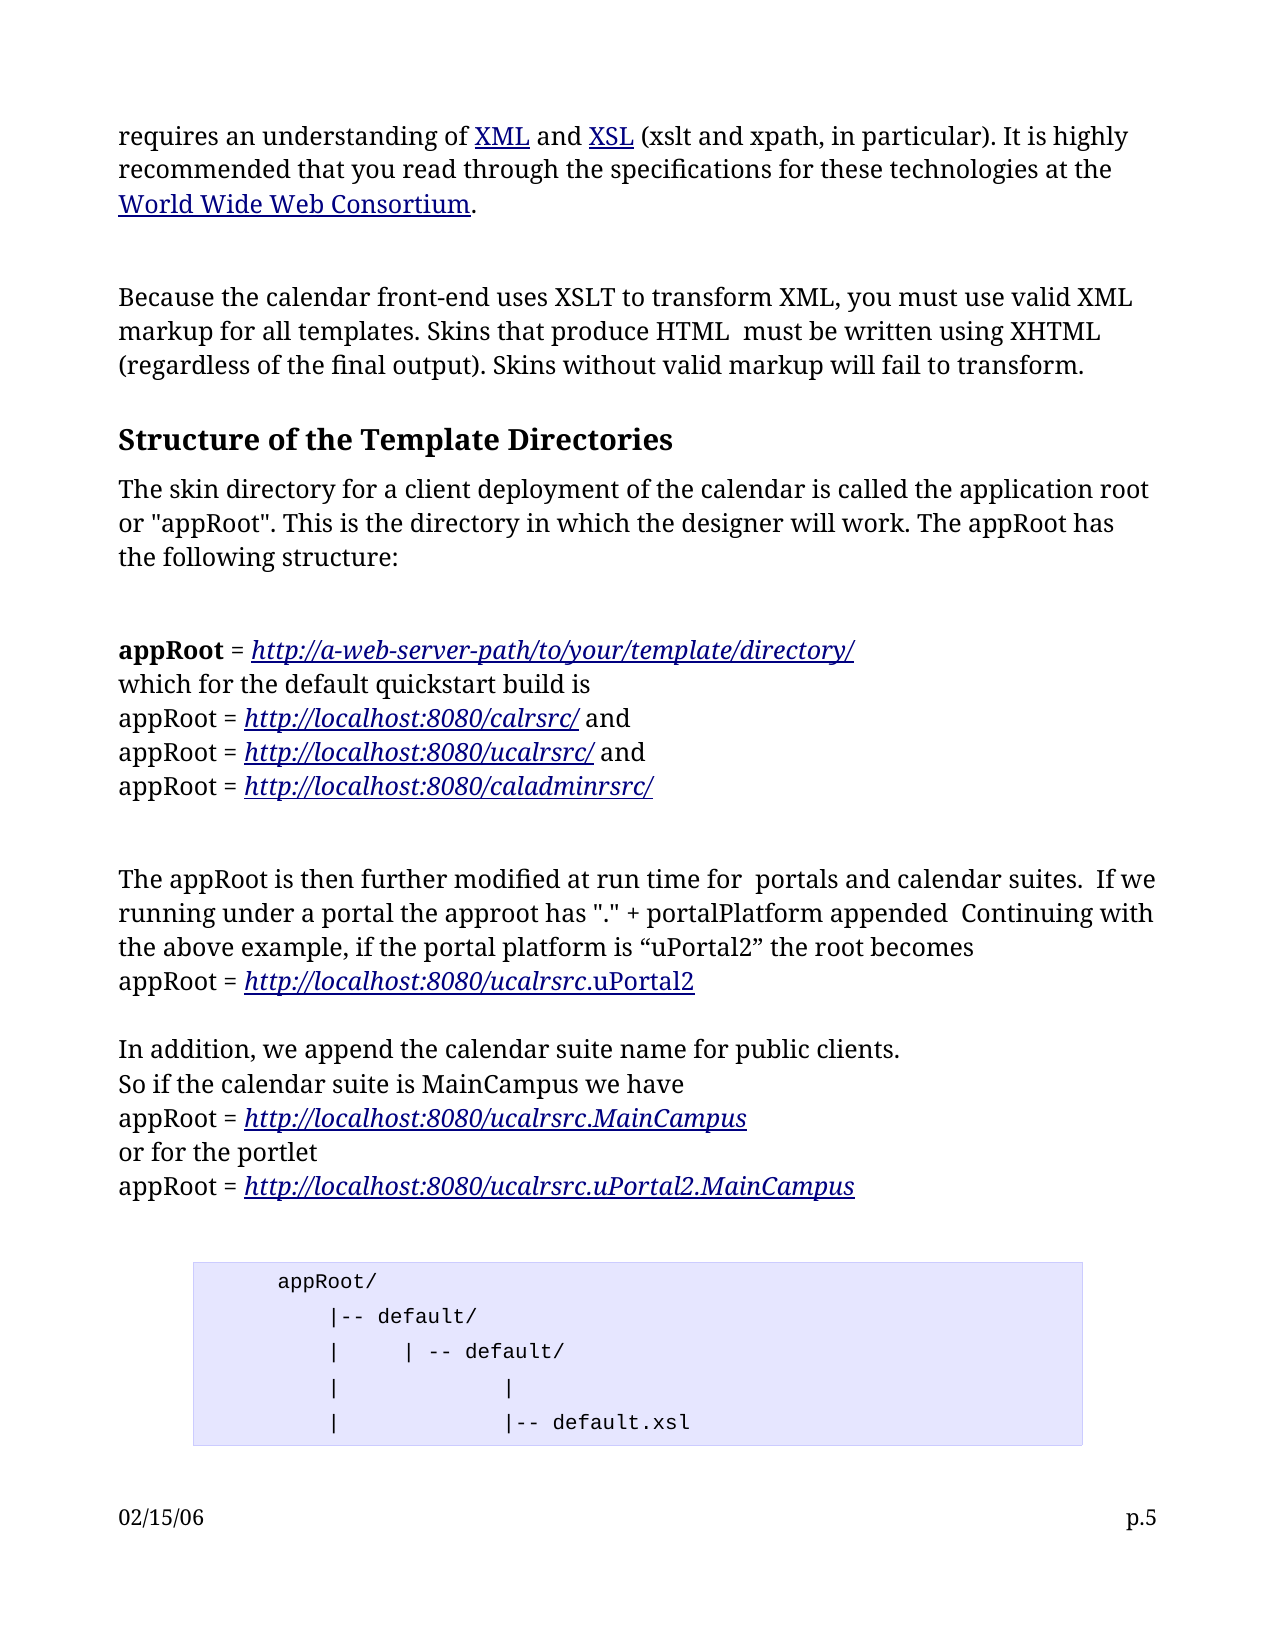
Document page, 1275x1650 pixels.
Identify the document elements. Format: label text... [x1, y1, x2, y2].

subtitle Structure of the Template Directories [118, 419, 1157, 459]
text The appRoot is then further modified at run time for portals and calendar suites. If we running under a portal the approot has "." + portalPlatform appended Continuing with the above example, if the portal platform is “uPortal2” the root becomes appRoot = http://localhost:8080/ucalrsrc.uPortal2 In addition, we append the calendar suite name for public clients. So if the calendar suite is MainCampus we have appRoot = http://localhost:8080/ucalrsrc.MainCampus or for the portlet appRoot = http://localhost:8080/ucalrsrc.uPortal2.MainCampus [118, 862, 1157, 1202]
text appRoot = http://a-web-server-path/to/your/template/directory/ which for the default quickstart build is appRoot = http://localhost:8080/calrsrc/ and appRoot = http://localhost:8080/ucalrsrc/ and appRoot = http://localhost:8080/caladminrsrc/ [118, 632, 1157, 803]
text Because the calendar front-end uses XSLT to transform XML, you must use valid XML markup for all templates. Skins that produce HTML must be written using XHTML (regardless of the final output). Skins without valid markup will fail to transform. [118, 279, 1157, 382]
text requires an understanding of XML and XSL (xslt and xpath, in particular). It is highly recommended that you read through the specifications for these technologies at the World Wide Web Consortium. [118, 118, 1157, 220]
text appRoot/ [194, 1263, 1082, 1294]
text | | [194, 1368, 1082, 1401]
text The skin directory for a client deployment of the calendar is called the application root or "appRoot". This is the directory in which the designer will work. The appRoot has the following structure: [118, 471, 1157, 573]
text | | -- default/ [194, 1332, 1082, 1365]
text |-- default/ [194, 1297, 1082, 1330]
text | |-- default.xsl [194, 1403, 1082, 1445]
